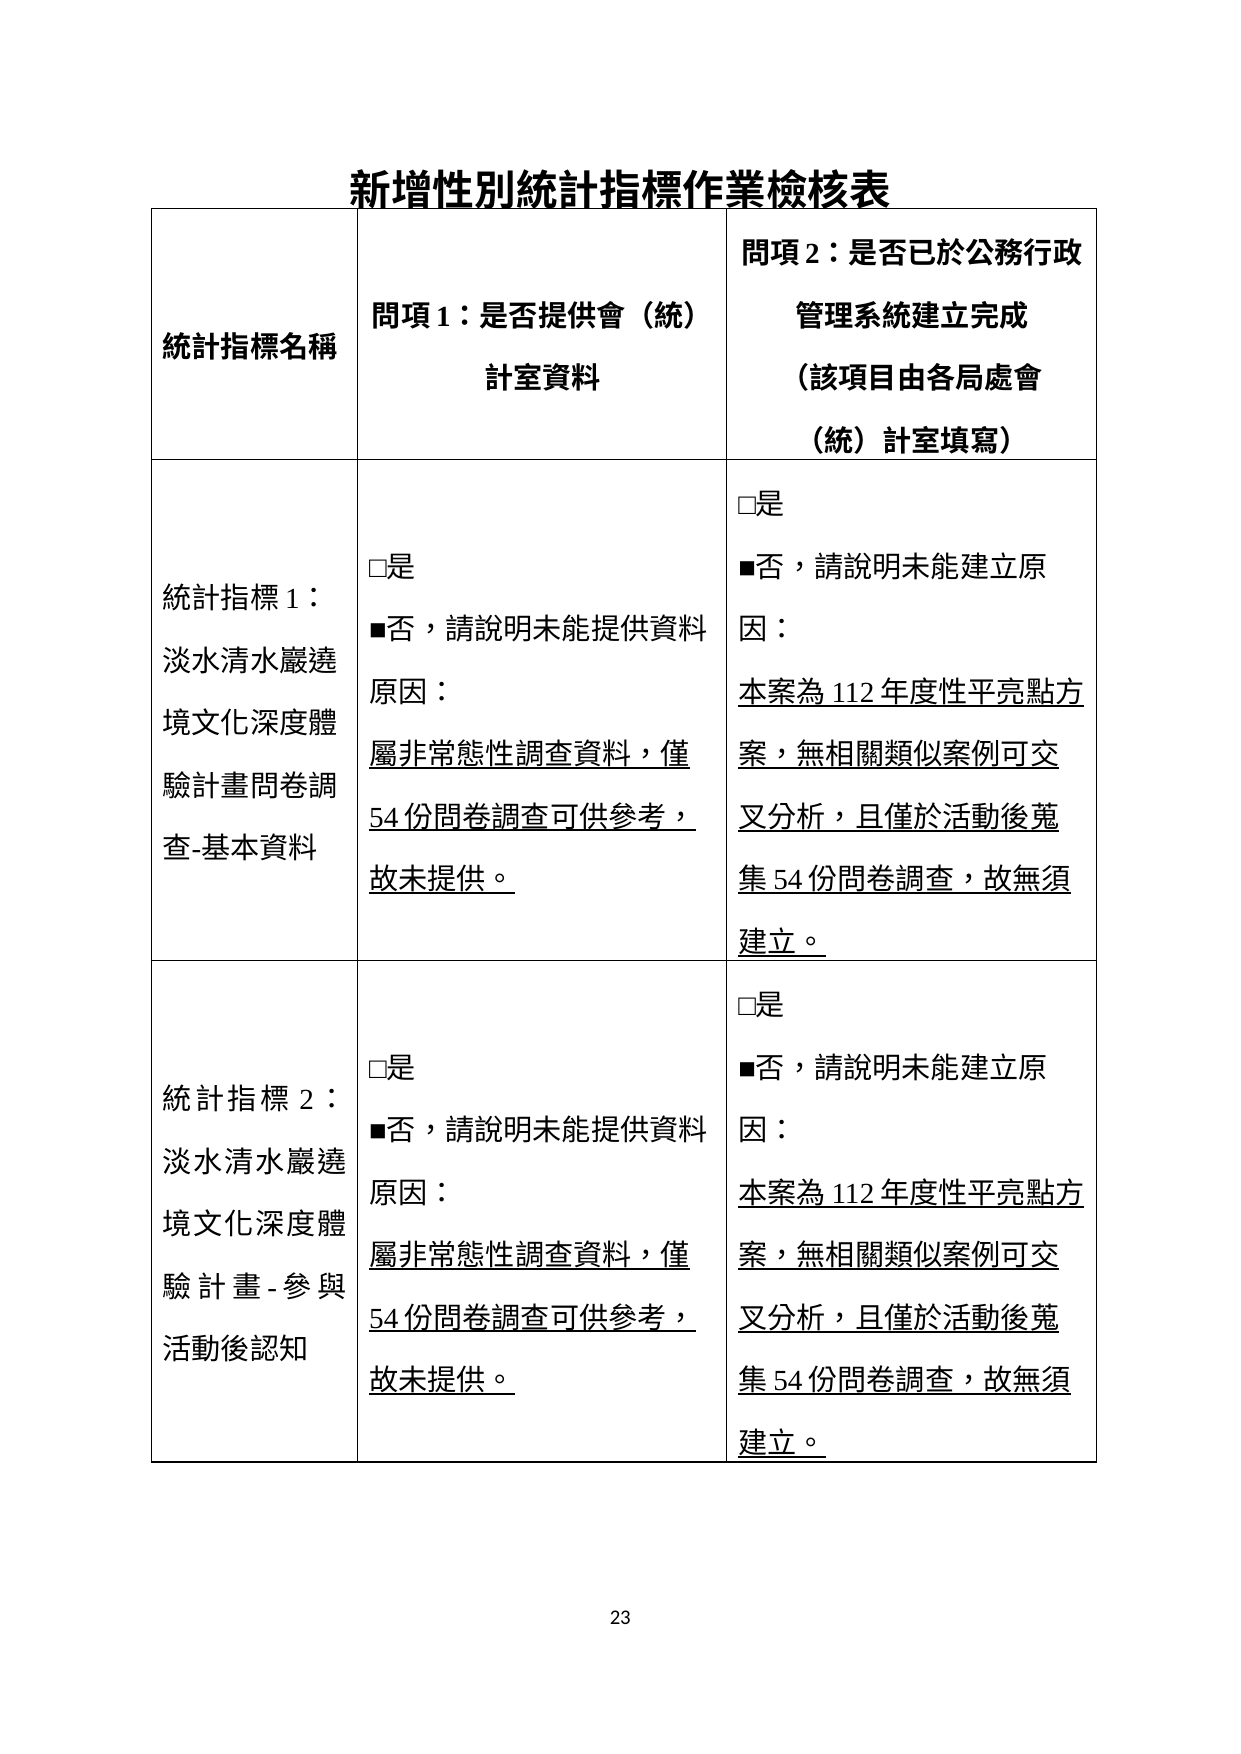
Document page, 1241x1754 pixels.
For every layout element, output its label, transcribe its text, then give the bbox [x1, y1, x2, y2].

table_cell □是 ■否，請說明未能建立原因： 本案為112年度性平亮點方案，無相關類似案例可交叉分析，且僅於活動後蒐集54份問卷調查，故無須建立。 [727, 460, 1096, 960]
table_header 統計指標名稱 [152, 209, 357, 459]
table_cell □是 ■否，請說明未能提供資料原因： 屬非常態性調查資料，僅54份問卷調查可供參考，故未提供。 [358, 961, 726, 1461]
table_cell 統計指標2：淡水清水巖遶境文化深度體驗計畫-參與活動後認知 [152, 961, 357, 1461]
table_cell 統計指標1：淡水清水巖遶境文化深度體驗計畫問卷調查-基本資料 [152, 460, 357, 960]
table_cell □是 ■否，請說明未能提供資料原因： 屬非常態性調查資料，僅54份問卷調查可供參考，故未提供。 [358, 460, 726, 960]
text 新增性別統計指標作業檢核表 [187, 146, 1053, 208]
table_header 問項1：是否提供會（統）計室資料 [358, 209, 726, 459]
table_header 問項2：是否已於公務行政管理系統建立完成 （該項目由各局處會（統）計室填寫） [727, 209, 1096, 459]
table_cell □是 ■否，請說明未能建立原因： 本案為112年度性平亮點方案，無相關類似案例可交叉分析，且僅於活動後蒐集54份問卷調查，故無須建立。 [727, 961, 1096, 1461]
